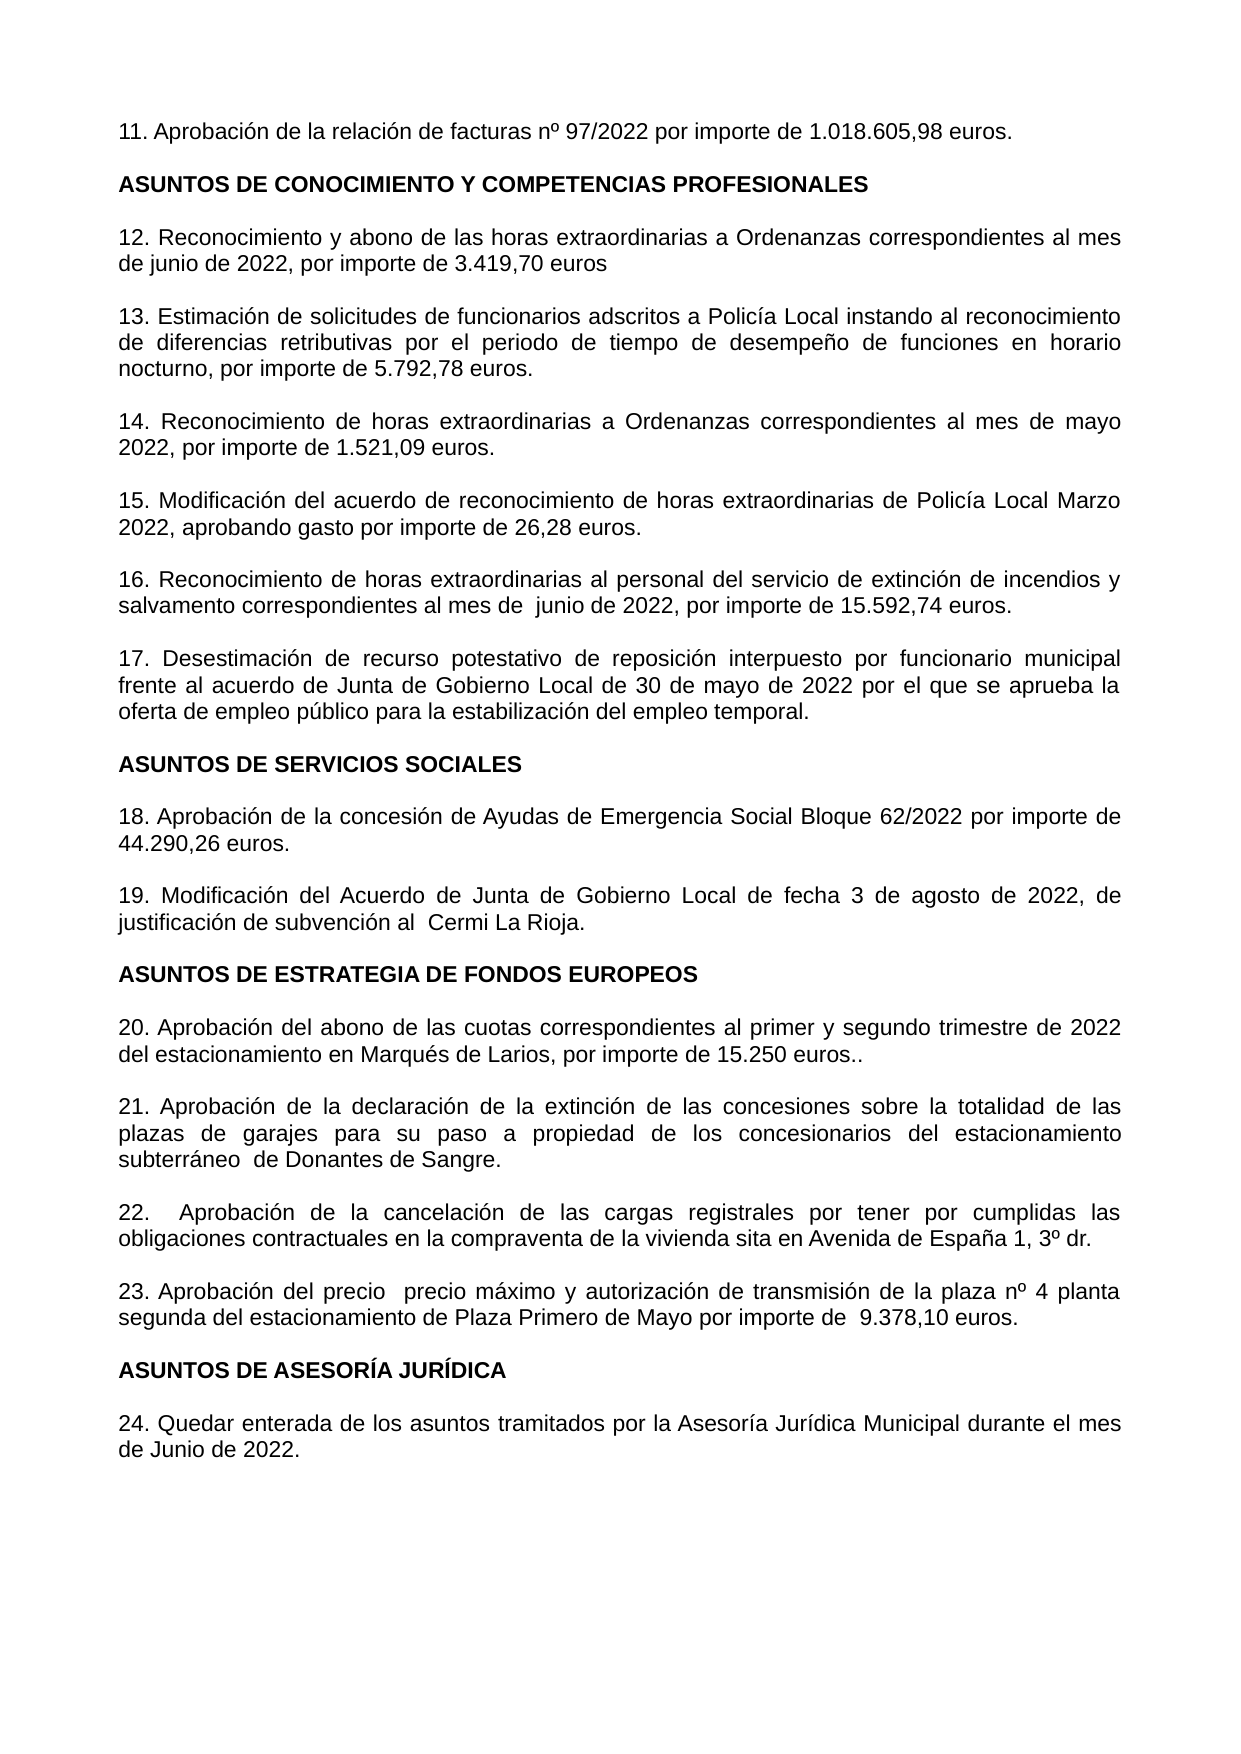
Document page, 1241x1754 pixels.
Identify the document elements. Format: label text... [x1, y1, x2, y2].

text 23. Aprobación del precio precio máximo y autorización de transmisión de la plaza nº 4 planta segunda del estacionamiento de Plaza Primero de Mayo por importe de 9.378,10 euros. [118, 1278, 1122, 1330]
text 19. Modificación del Acuerdo de Junta de Gobierno Local de fecha 3 de agosto de 2022, de justificación de subvención al Cermi La Rioja. [118, 882, 1122, 935]
text 16. Reconocimiento de horas extraordinarias al personal del servicio de extinción de incendios y salvamento correspondientes al mes de junio de 2022, por importe de 15.592,74 euros. [118, 566, 1122, 619]
text 17. Desestimación de recurso potestativo de reposición interpuesto por funcionario municipal frente al acuerdo de Junta de Gobierno Local de 30 de mayo de 2022 por el que se aprueba la oferta de empleo público para la estabilización del empleo temporal. [118, 645, 1122, 724]
text 13. Estimación de solicitudes de funcionarios adscritos a Policía Local instando al reconocimiento de diferencias retributivas por el periodo de tiempo de desempeño de funciones en horario nocturno, por importe de 5.792,78 euros. [118, 303, 1122, 382]
text 11. Aprobación de la relación de facturas nº 97/2022 por importe de 1.018.605,98 euros. [118, 118, 1122, 144]
text 24. Quedar enterada de los asuntos tramitados por la Asesoría Jurídica Municipal durante el mes de Junio de 2022. [118, 1409, 1122, 1462]
text ASUNTOS DE ESTRATEGIA DE FONDOS EUROPEOS [118, 961, 1122, 988]
text 14. Reconocimiento de horas extraordinarias a Ordenanzas correspondientes al mes de mayo 2022, por importe de 1.521,09 euros. [118, 408, 1122, 461]
text ASUNTOS DE SERVICIOS SOCIALES [118, 751, 1122, 777]
text 12. Reconocimiento y abono de las horas extraordinarias a Ordenanzas correspondientes al mes de junio de 2022, por importe de 3.419,70 euros [118, 223, 1122, 276]
text 22. Aprobación de la cancelación de las cargas registrales por tener por cumplidas las obligaciones contractuales en la compraventa de la vivienda sita en Avenida de España 1, 3º dr. [118, 1199, 1122, 1251]
text ASUNTOS DE ASESORÍA JURÍDICA [118, 1357, 1122, 1383]
text ASUNTOS DE CONOCIMIENTO Y COMPETENCIAS PROFESIONALES [118, 171, 1122, 197]
text 20. Aprobación del abono de las cuotas correspondientes al primer y segundo trimestre de 2022 del estacionamiento en Marqués de Larios, por importe de 15.250 euros.. [118, 1014, 1122, 1067]
text 18. Aprobación de la concesión de Ayudas de Emergencia Social Bloque 62/2022 por importe de 44.290,26 euros. [118, 803, 1122, 856]
text 21. Aprobación de la declaración de la extinción de las concesiones sobre la totalidad de las plazas de garajes para su paso a propiedad de los concesionarios del estacionamiento subterráneo de Donantes de Sangre. [118, 1093, 1122, 1172]
text 15. Modificación del acuerdo de reconocimiento de horas extraordinarias de Policía Local Marzo 2022, aprobando gasto por importe de 26,28 euros. [118, 487, 1122, 540]
